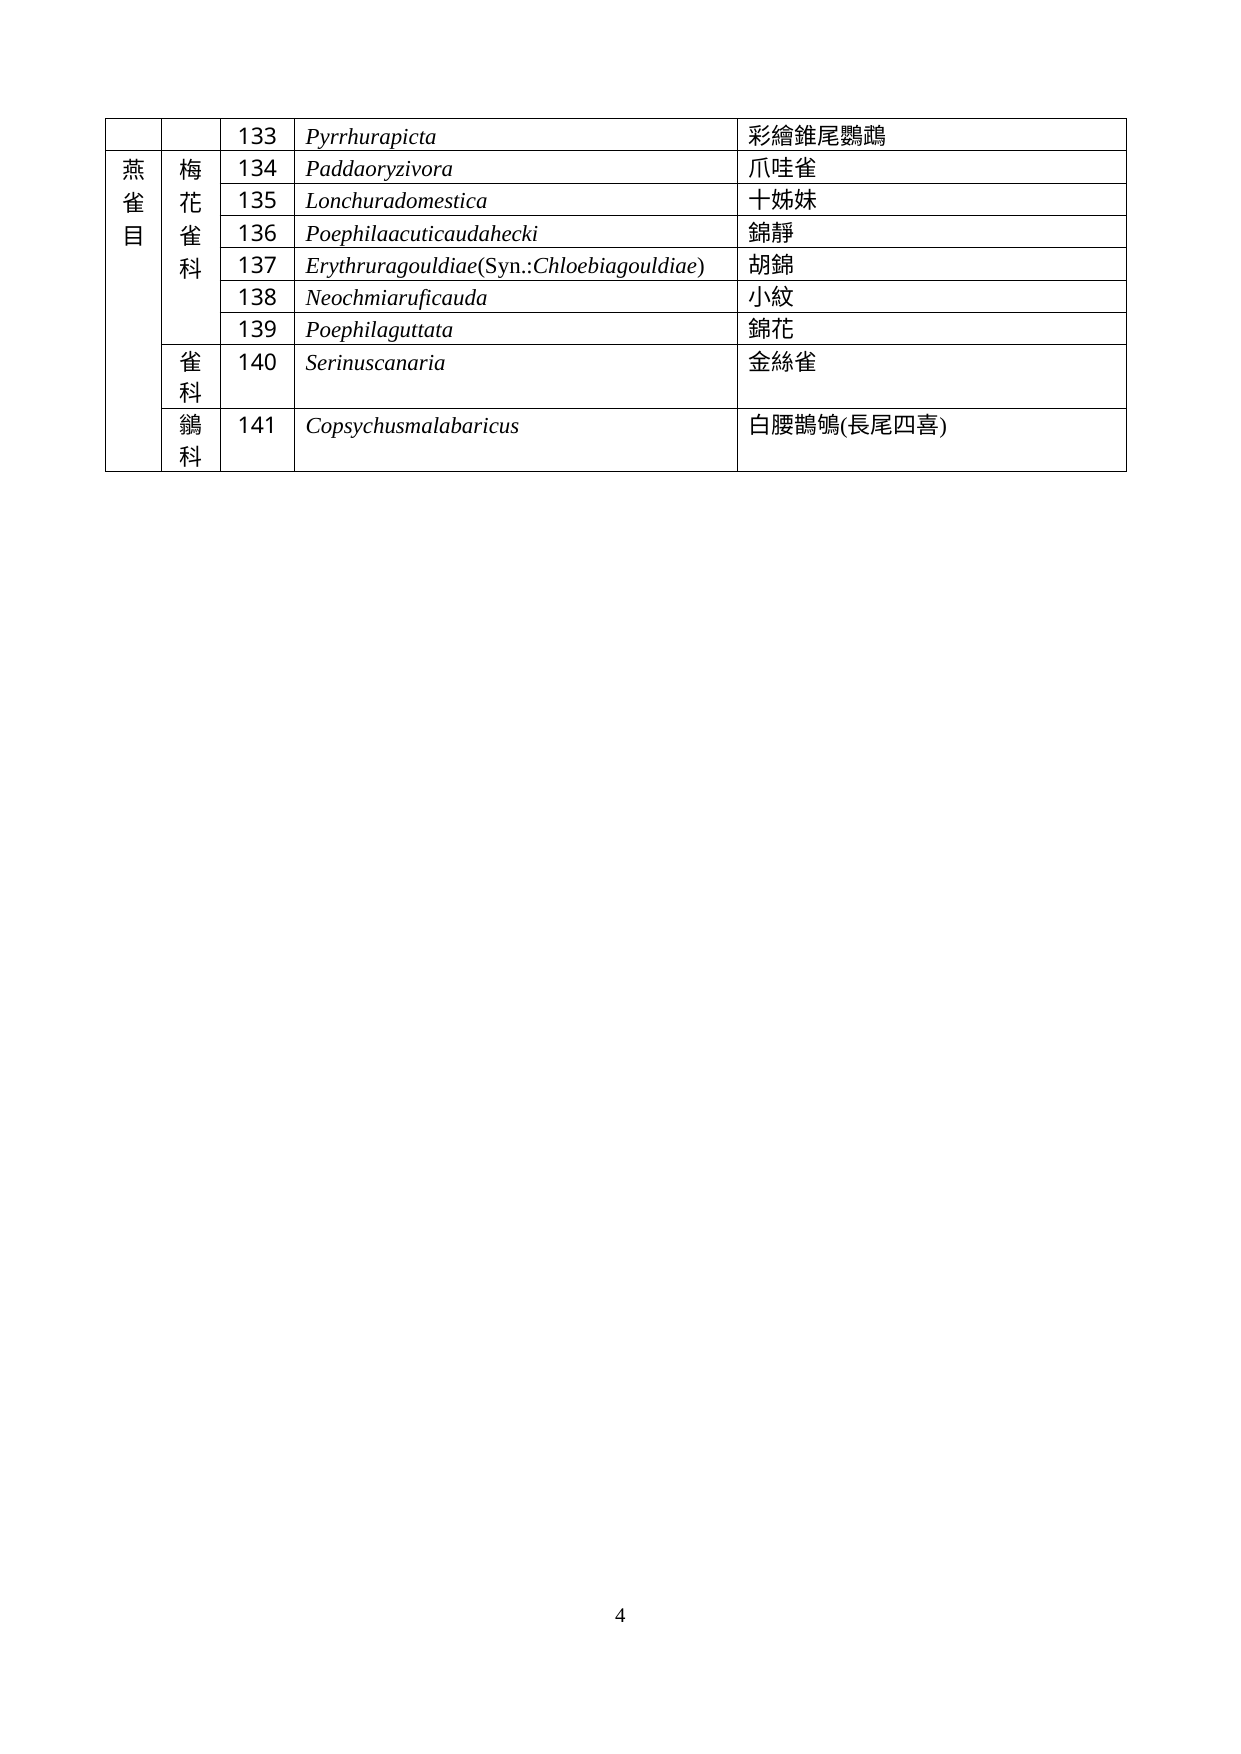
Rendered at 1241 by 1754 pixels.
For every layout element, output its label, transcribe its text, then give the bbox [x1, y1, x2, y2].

table_cell 鶲科 [162, 409, 220, 471]
table_cell 雀科 [162, 345, 220, 408]
table_cell Pyrrhurapicta [295, 119, 737, 150]
table_cell 140 [221, 345, 294, 408]
table_cell 彩繪錐尾鸚鵡 [738, 119, 1126, 150]
table_cell 胡錦 [738, 248, 1126, 279]
table_cell 136 [221, 216, 294, 247]
table_cell Poephilaacuticaudahecki [295, 216, 737, 247]
table_cell 金絲雀 [738, 345, 1126, 408]
table_cell Lonchuradomestica [295, 184, 737, 215]
table_cell Paddaoryzivora [295, 151, 737, 183]
table_cell 137 [221, 248, 294, 279]
table_cell 139 [221, 313, 294, 344]
table_cell 白腰鵲鴝(長尾四喜) [738, 409, 1126, 471]
table_cell 135 [221, 184, 294, 215]
table_cell 141 [221, 409, 294, 471]
table_cell 134 [221, 151, 294, 183]
table_cell 錦靜 [738, 216, 1126, 247]
table_cell 錦花 [738, 313, 1126, 344]
table_cell Neochmiaruficauda [295, 281, 737, 312]
table_cell Poephilaguttata [295, 313, 737, 344]
table_cell 133 [221, 119, 294, 150]
table_cell 燕雀目 [106, 151, 161, 471]
table_cell 十姊妹 [738, 184, 1126, 215]
table_cell 梅花雀科 [162, 151, 220, 344]
table_cell Copsychusmalabaricus [295, 409, 737, 471]
table_cell Serinuscanaria [295, 345, 737, 408]
table_cell 小紋 [738, 281, 1126, 312]
table_cell 爪哇雀 [738, 151, 1126, 183]
table_cell 138 [221, 281, 294, 312]
table_cell Erythruragouldiae(Syn.:Chloebiagouldiae) [295, 248, 737, 279]
